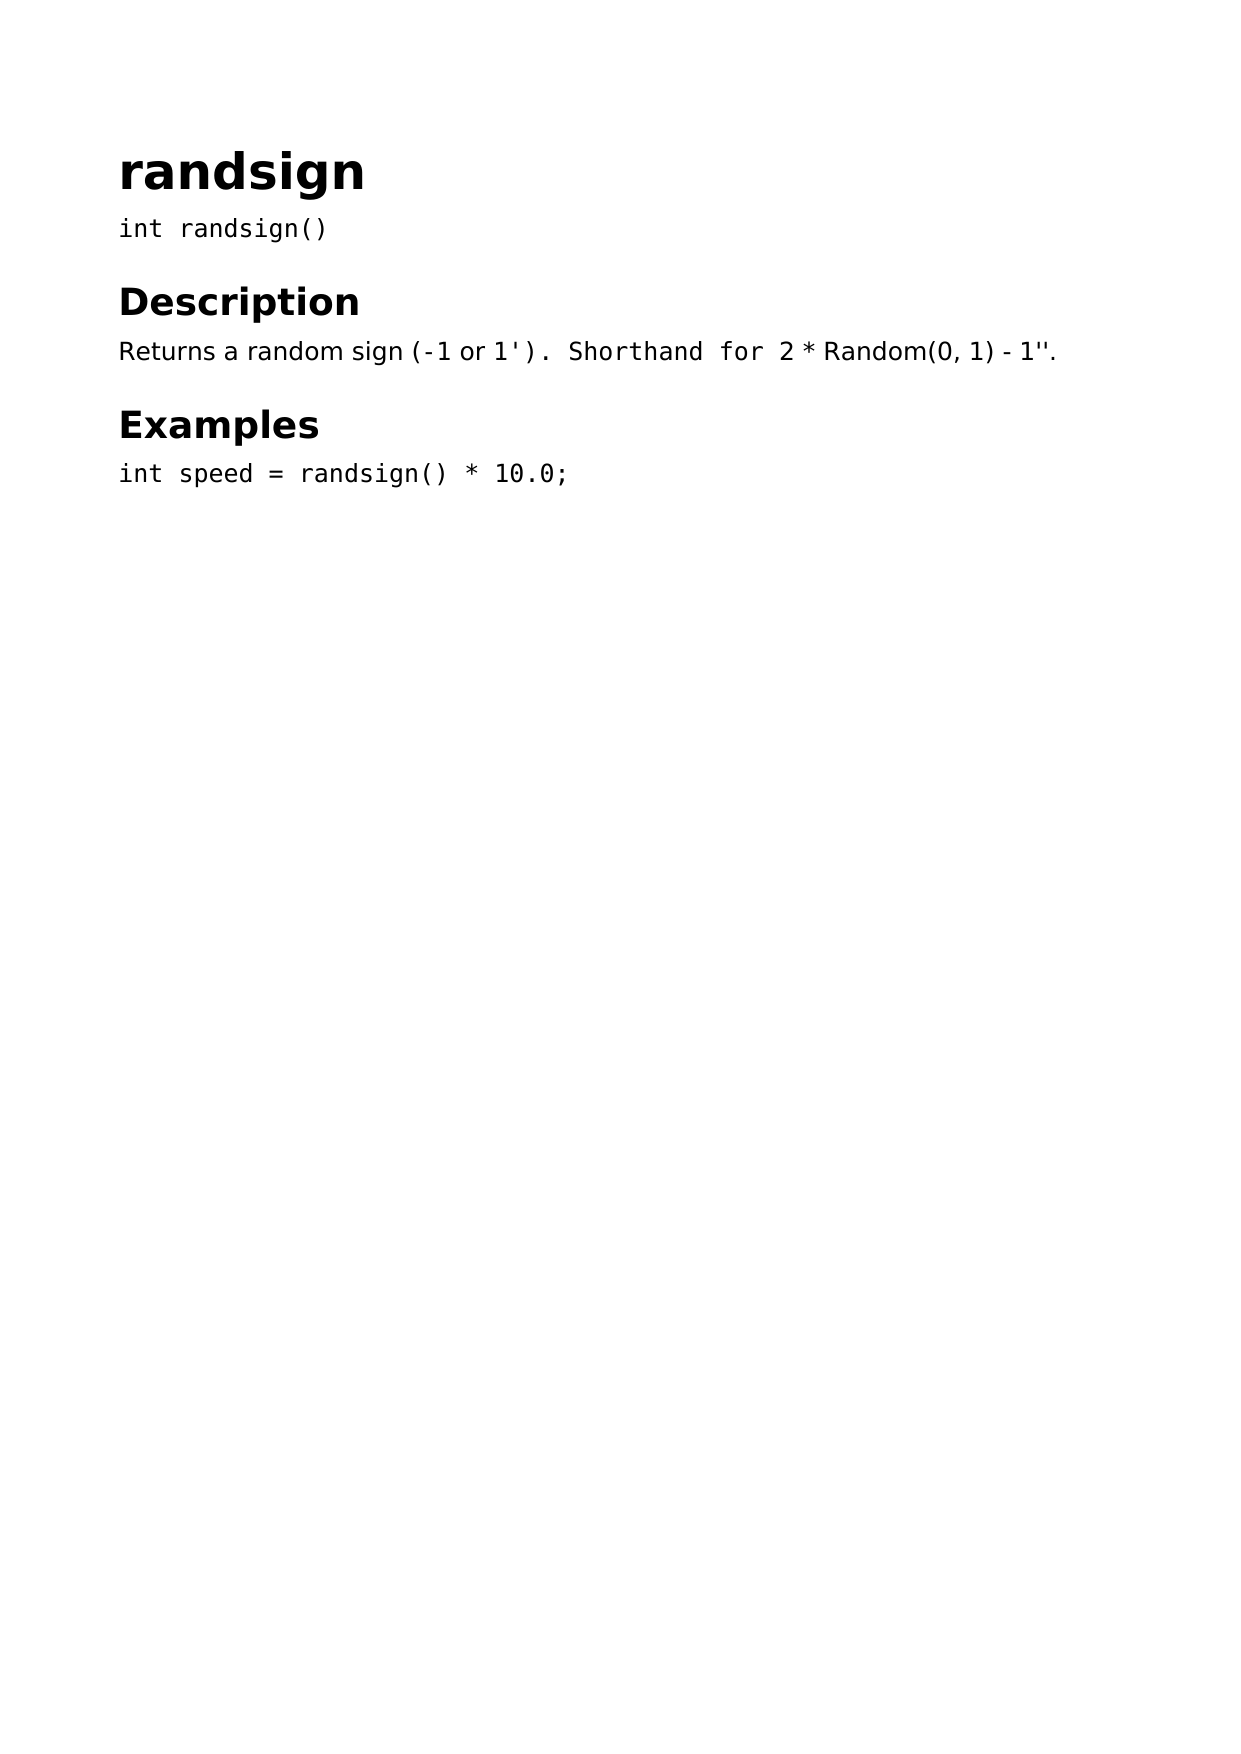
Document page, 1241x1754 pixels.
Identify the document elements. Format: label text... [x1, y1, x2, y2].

subtitle randsign [118, 143, 1122, 201]
subtitle Description [118, 281, 1122, 324]
text int speed = randsign() * 10.0; [118, 459, 1122, 489]
text int randsign() [118, 214, 1122, 243]
subtitle Examples [118, 403, 1122, 447]
text Returns a random sign (-1 or 1'). Shorthand for 2 * Random(0, 1) - 1''. [118, 337, 1122, 366]
